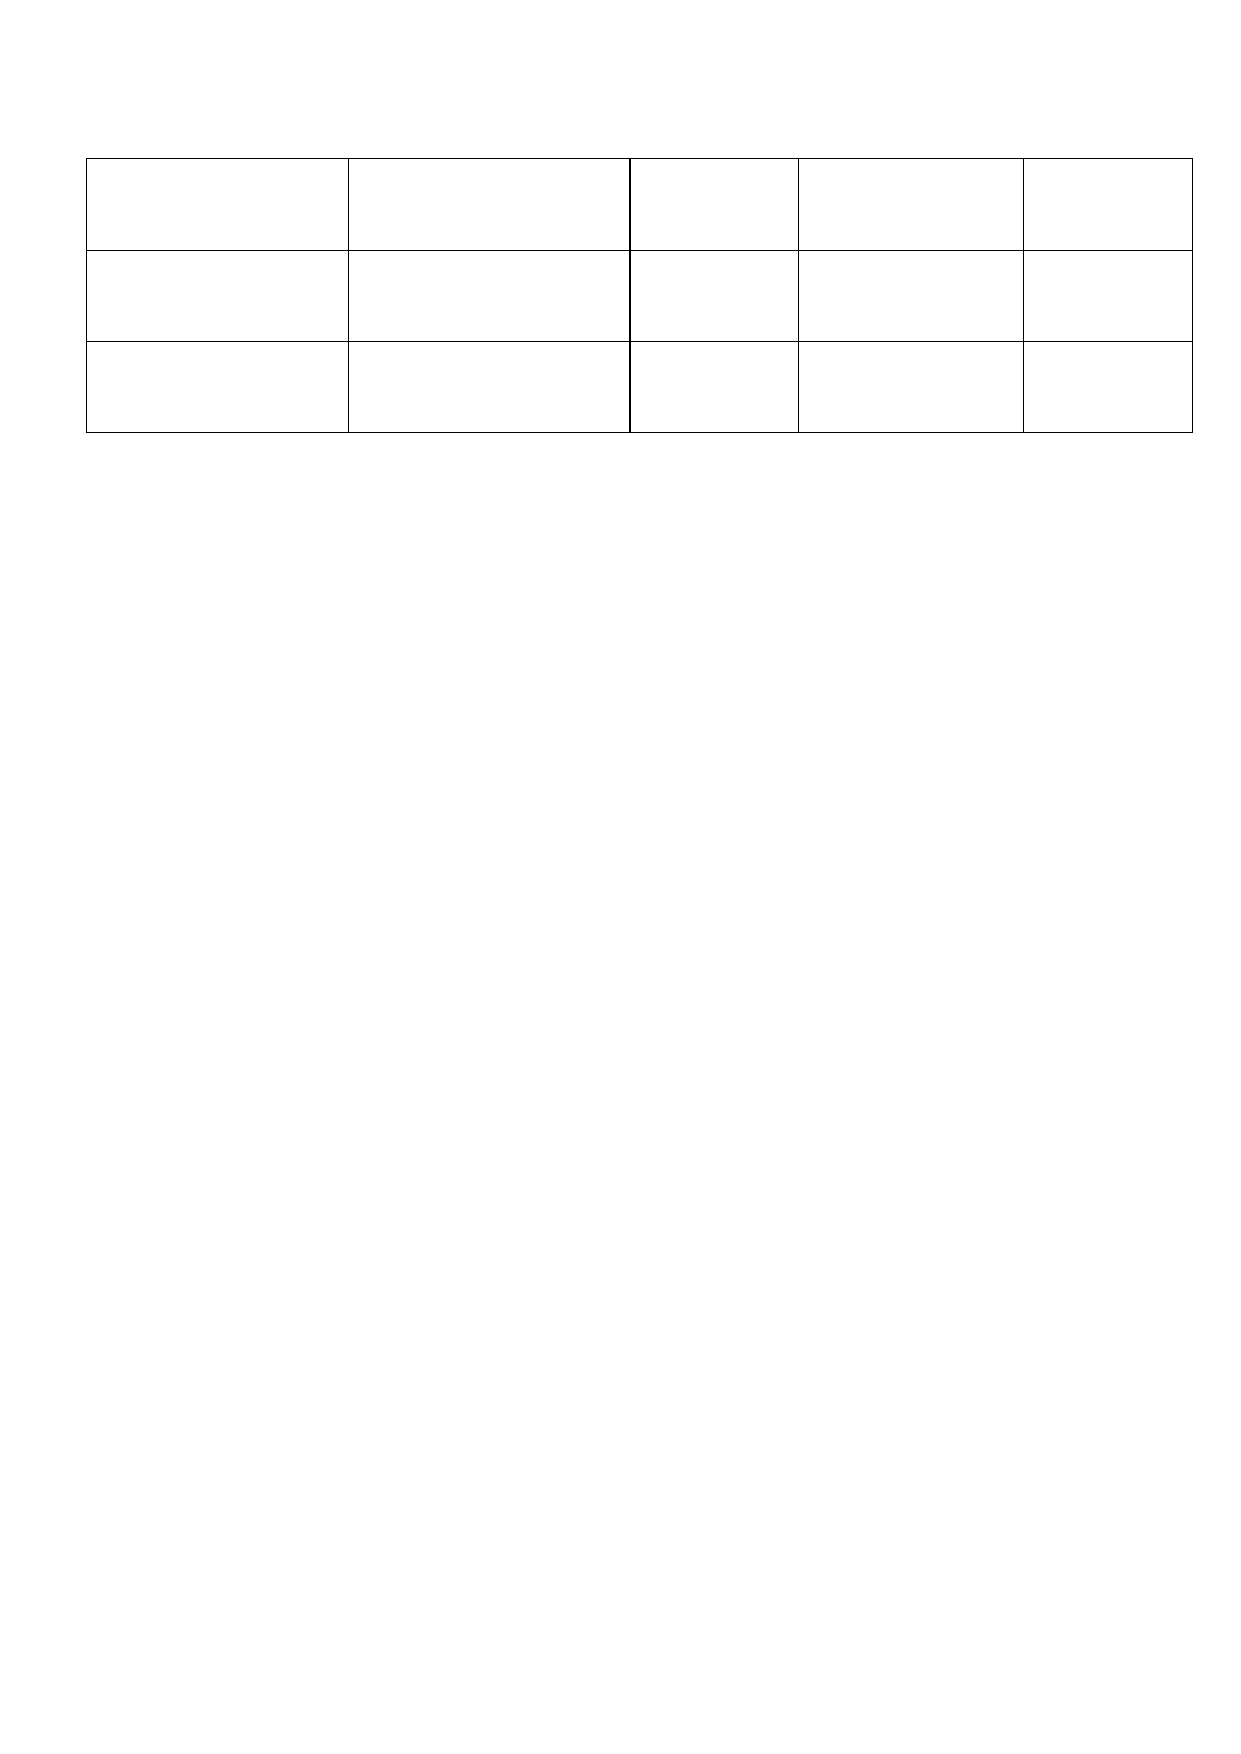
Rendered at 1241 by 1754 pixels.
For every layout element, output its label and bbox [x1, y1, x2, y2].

table_cell [87, 342, 348, 432]
table_cell [1024, 159, 1192, 249]
table_cell [1024, 251, 1192, 341]
table_cell [799, 159, 1023, 249]
table_cell [799, 251, 1023, 341]
table_cell [87, 159, 348, 249]
table_cell [349, 159, 629, 249]
table_cell [349, 251, 629, 341]
table_cell [631, 159, 798, 249]
table_cell [349, 342, 629, 432]
table_cell [87, 251, 348, 341]
table_cell [1024, 342, 1192, 432]
table_cell [799, 342, 1023, 432]
table_cell [631, 342, 798, 432]
table_cell [631, 251, 798, 341]
